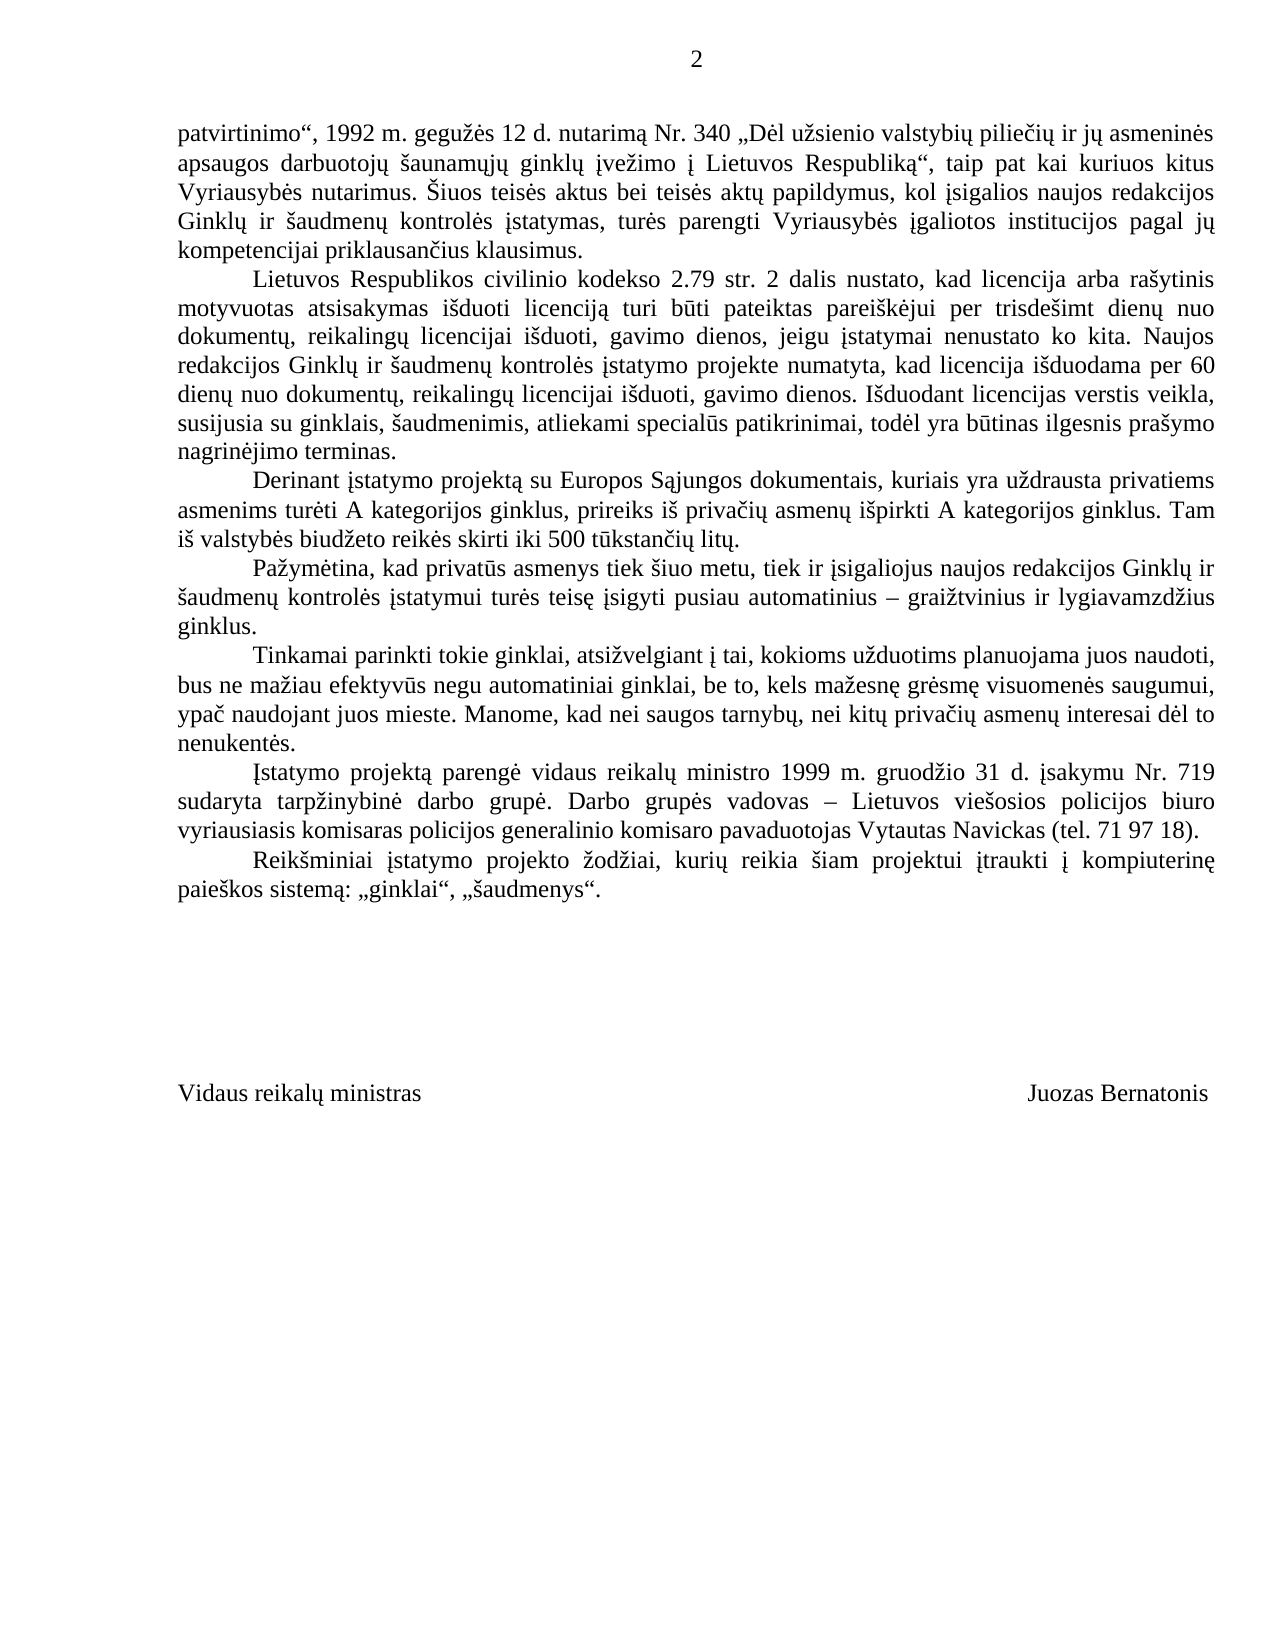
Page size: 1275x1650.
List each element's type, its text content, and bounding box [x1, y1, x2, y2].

text Derinant įstatymo projektą su Europos Sąjungos dokumentais, kuriais yra uždrausta privatiems asmenims turėti A kategorijos ginklus, prireiks iš privačių asmenų išpirkti A kategorijos ginklus. Tam iš valstybės biudžeto reikės skirti iki 500 tūkstančių litų. [177, 465, 1216, 553]
text patvirtinimo“, 1992 m. gegužės 12 d. nutarimą Nr. 340 „Dėl užsienio valstybių piliečių ir jų asmeninės apsaugos darbuotojų šaunamųjų ginklų įvežimo į Lietuvos Respubliką“, taip pat kai kuriuos kitus Vyriausybės nutarimus. Šiuos teisės aktus bei teisės aktų papildymus, kol įsigalios naujos redakcijos Ginklų ir šaudmenų kontrolės įstatymas, turės parengti Vyriausybės įgaliotos institucijos pagal jų kompetencijai priklausančius klausimus. [177, 118, 1216, 264]
text Įstatymo projektą parengė vidaus reikalų ministro 1999 m. gruodžio 31 d. įsakymu Nr. 719 sudaryta tarpžinybinė darbo grupė. Darbo grupės vadovas – Lietuvos viešosios policijos biuro vyriausiasis komisaras policijos generalinio komisaro pavaduotojas Vytautas Navickas (tel. 71 97 18). [177, 757, 1216, 844]
text Vidaus reikalų ministras Juozas Bernatonis [177, 1078, 1216, 1107]
text Reikšminiai įstatymo projekto žodžiai, kurių reikia šiam projektui įtraukti į kompiuterinę paieškos sistemą: „ginklai“, „šaudmenys“. [177, 844, 1216, 903]
text Lietuvos Respublikos civilinio kodekso 2.79 str. 2 dalis nustato, kad licencija arba rašytinis motyvuotas atsisakymas išduoti licenciją turi būti pateiktas pareiškėjui per trisdešimt dienų nuo dokumentų, reikalingų licencijai išduoti, gavimo dienos, jeigu įstatymai nenustato ko kita. Naujos redakcijos Ginklų ir šaudmenų kontrolės įstatymo projekte numatyta, kad licencija išduodama per 60 dienų nuo dokumentų, reikalingų licencijai išduoti, gavimo dienos. Išduodant licencijas verstis veikla, susijusia su ginklais, šaudmenimis, atliekami specialūs patikrinimai, todėl yra būtinas ilgesnis prašymo nagrinėjimo terminas. [177, 264, 1216, 465]
text Tinkamai parinkti tokie ginklai, atsižvelgiant į tai, kokioms užduotims planuojama juos naudoti, bus ne mažiau efektyvūs negu automatiniai ginklai, be to, kels mažesnę grėsmę visuomenės saugumui, ypač naudojant juos mieste. Manome, kad nei saugos tarnybų, nei kitų privačių asmenų interesai dėl to nenukentės. [177, 640, 1216, 757]
text Pažymėtina, kad privatūs asmenys tiek šiuo metu, tiek ir įsigaliojus naujos redakcijos Ginklų ir šaudmenų kontrolės įstatymui turės teisę įsigyti pusiau automatinius – graižtvinius ir lygiavamzdžius ginklus. [177, 553, 1216, 640]
